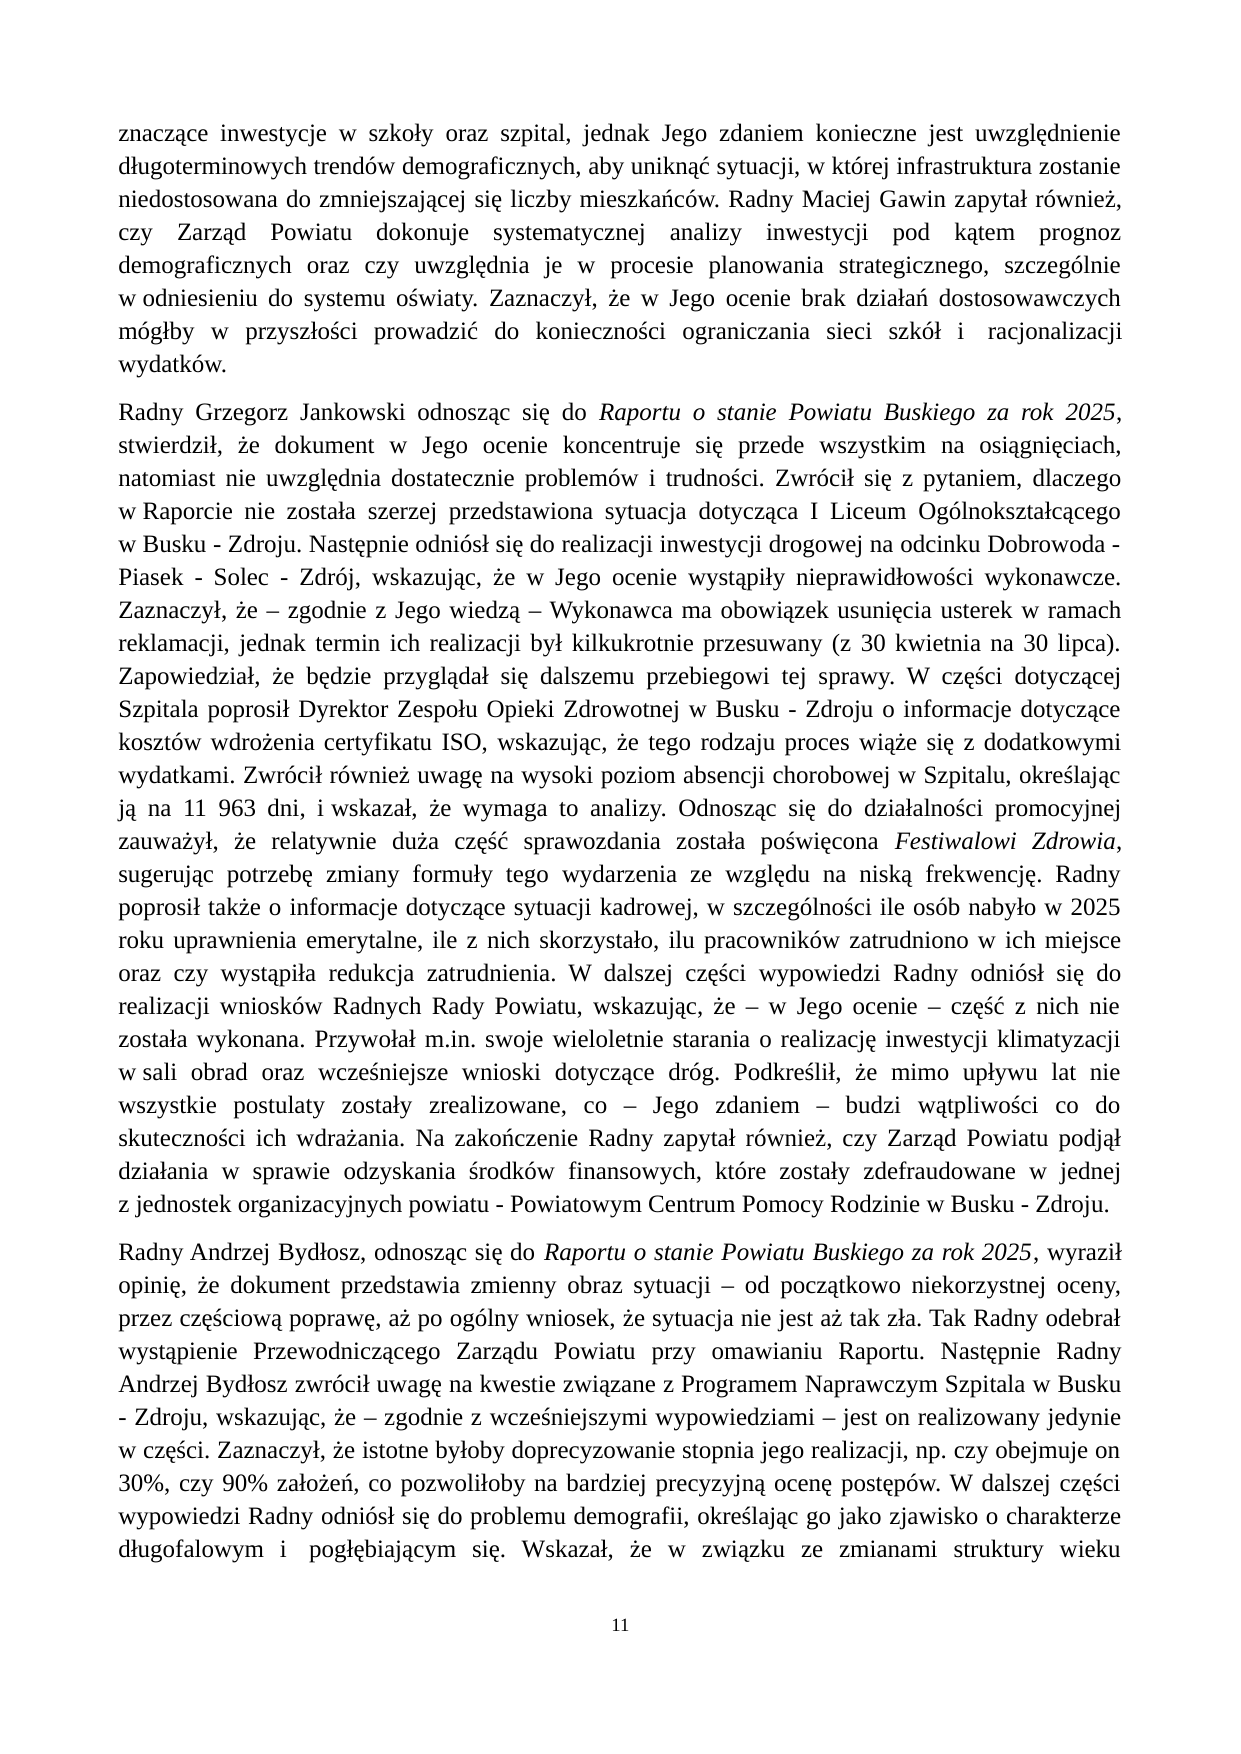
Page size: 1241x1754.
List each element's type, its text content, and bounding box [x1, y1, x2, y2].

text znaczące inwestycje w szkoły oraz szpital, jednak Jego zdaniem konieczne jest uwzględnienie długoterminowych trendów demograficznych, aby uniknąć sytuacji, w której infrastruktura zostanie niedostosowana do zmniejszającej się liczby mieszkańców. Radny Maciej Gawin zapytał również, czy Zarząd Powiatu dokonuje systematycznej analizy inwestycji pod kątem prognoz demograficznych oraz czy uwzględnia je w procesie planowania strategicznego, szczególnie w odniesieniu do systemu oświaty. Zaznaczył, że w Jego ocenie brak działań dostosowawczych mógłby w przyszłości prowadzić do konieczności ograniczania sieci szkół i racjonalizacji wydatków. [118, 118, 1122, 378]
text Radny Andrzej Bydłosz, odnosząc się do Raportu o stanie Powiatu Buskiego za rok 2025, wyraził opinię, że dokument przedstawia zmienny obraz sytuacji – od początkowo niekorzystnej oceny, przez częściową poprawę, aż po ogólny wniosek, że sytuacja nie jest aż tak zła. Tak Radny odebrał wystąpienie Przewodniczącego Zarządu Powiatu przy omawianiu Raportu. Następnie Radny Andrzej Bydłosz zwrócił uwagę na kwestie związane z Programem Naprawczym Szpitala w Busku - Zdroju, wskazując, że – zgodnie z wcześniejszymi wypowiedziami – jest on realizowany jedynie w części. Zaznaczył, że istotne byłoby doprecyzowanie stopnia jego realizacji, np. czy obejmuje on 30%, czy 90% założeń, co pozwoliłoby na bardziej precyzyjną ocenę postępów. W dalszej części wypowiedzi Radny odniósł się do problemu demografii, określając go jako zjawisko o charakterze długofalowym i pogłębiającym się. Wskazał, że w związku ze zmianami struktury wieku [118, 1237, 1122, 1563]
text Radny Grzegorz Jankowski odnosząc się do Raportu o stanie Powiatu Buskiego za rok 2025, stwierdził, że dokument w Jego ocenie koncentruje się przede wszystkim na osiągnięciach, natomiast nie uwzględnia dostatecznie problemów i trudności. Zwrócił się z pytaniem, dlaczego w Raporcie nie została szerzej przedstawiona sytuacja dotycząca I Liceum Ogólnokształcącego w Busku - Zdroju. Następnie odniósł się do realizacji inwestycji drogowej na odcinku Dobrowoda - Piasek - Solec - Zdrój, wskazując, że w Jego ocenie wystąpiły nieprawidłowości wykonawcze. Zaznaczył, że – zgodnie z Jego wiedzą – Wykonawca ma obowiązek usunięcia usterek w ramach reklamacji, jednak termin ich realizacji był kilkukrotnie przesuwany (z 30 kwietnia na 30 lipca). Zapowiedział, że będzie przyglądał się dalszemu przebiegowi tej sprawy. W części dotyczącej Szpitala poprosił Dyrektor Zespołu Opieki Zdrowotnej w Busku - Zdroju o informacje dotyczące kosztów wdrożenia certyfikatu ISO, wskazując, że tego rodzaju proces wiąże się z dodatkowymi wydatkami. Zwrócił również uwagę na wysoki poziom absencji chorobowej w Szpitalu, określając ją na 11 963 dni, i wskazał, że wymaga to analizy. Odnosząc się do działalności promocyjnej zauważył, że relatywnie duża część sprawozdania została poświęcona Festiwalowi Zdrowia, sugerując potrzebę zmiany formuły tego wydarzenia ze względu na niską frekwencję. Radny poprosił także o informacje dotyczące sytuacji kadrowej, w szczególności ile osób nabyło w 2025 roku uprawnienia emerytalne, ile z nich skorzystało, ilu pracowników zatrudniono w ich miejsce oraz czy wystąpiła redukcja zatrudnienia. W dalszej części wypowiedzi Radny odniósł się do realizacji wniosków Radnych Rady Powiatu, wskazując, że – w Jego ocenie – część z nich nie została wykonana. Przywołał m.in. swoje wieloletnie starania o realizację inwestycji klimatyzacji w sali obrad oraz wcześniejsze wnioski dotyczące dróg. Podkreślił, że mimo upływu lat nie wszystkie postulaty zostały zrealizowane, co – Jego zdaniem – budzi wątpliwości co do skuteczności ich wdrażania. Na zakończenie Radny zapytał również, czy Zarząd Powiatu podjął działania w sprawie odzyskania środków finansowych, które zostały zdefraudowane w jednej z jednostek organizacyjnych powiatu - Powiatowym Centrum Pomocy Rodzinie w Busku - Zdroju. [118, 397, 1122, 1218]
